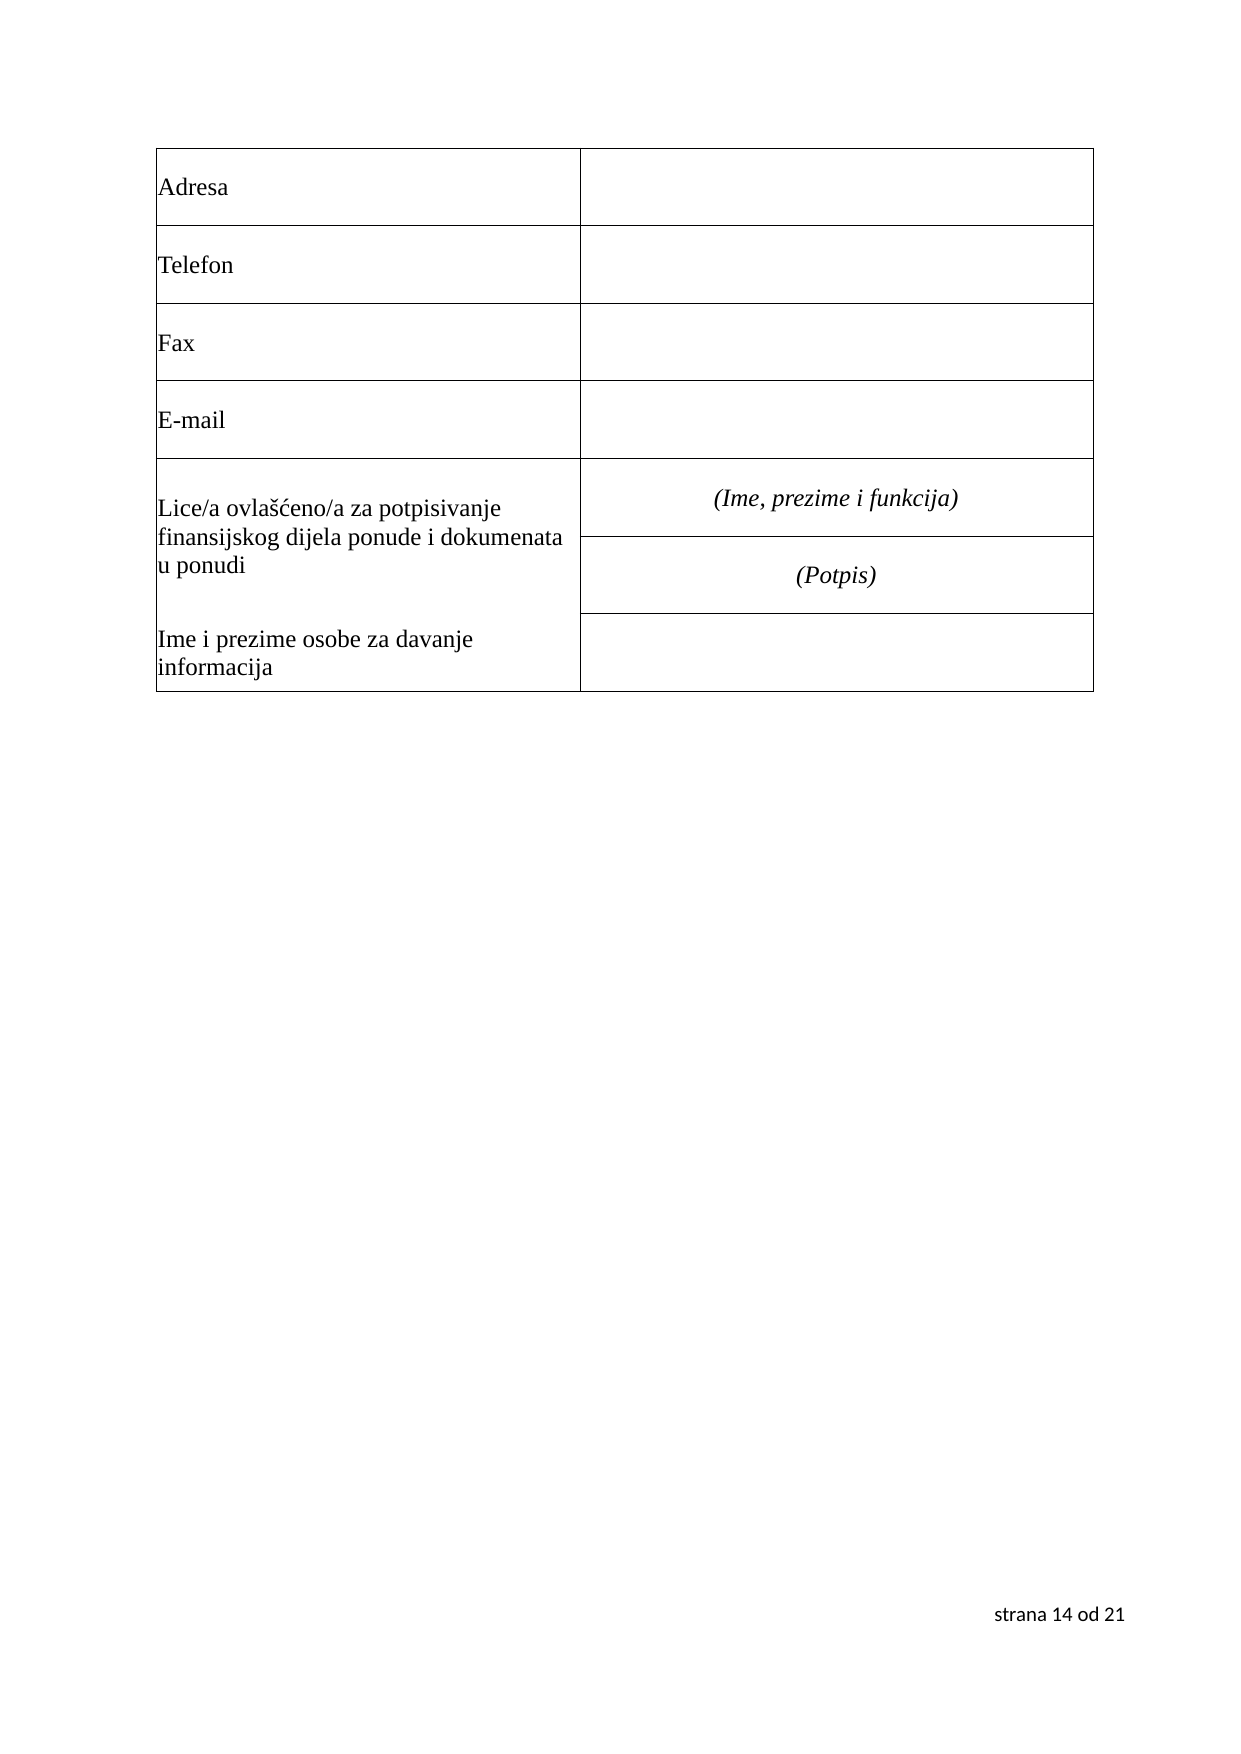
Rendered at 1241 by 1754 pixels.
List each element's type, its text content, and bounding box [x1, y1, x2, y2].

table_cell [581, 614, 1093, 691]
table_cell E-mail [157, 381, 580, 458]
table_cell Fax [157, 304, 580, 380]
table_cell [581, 226, 1093, 303]
table_cell [581, 149, 1093, 225]
table_cell Adresa [157, 149, 580, 225]
table_cell Telefon [157, 226, 580, 303]
table_cell (Potpis) [581, 537, 1093, 613]
table_cell [581, 304, 1093, 380]
table_cell Ime i prezime osobe za davanje informacija [157, 613, 580, 691]
table_cell (Ime, prezime i funkcija) [581, 459, 1093, 536]
table_cell [581, 381, 1093, 458]
table_cell Lice/a ovlašćeno/a za potpisivanje finansijskog dijela ponude i dokumenata u ponudi [157, 459, 580, 613]
